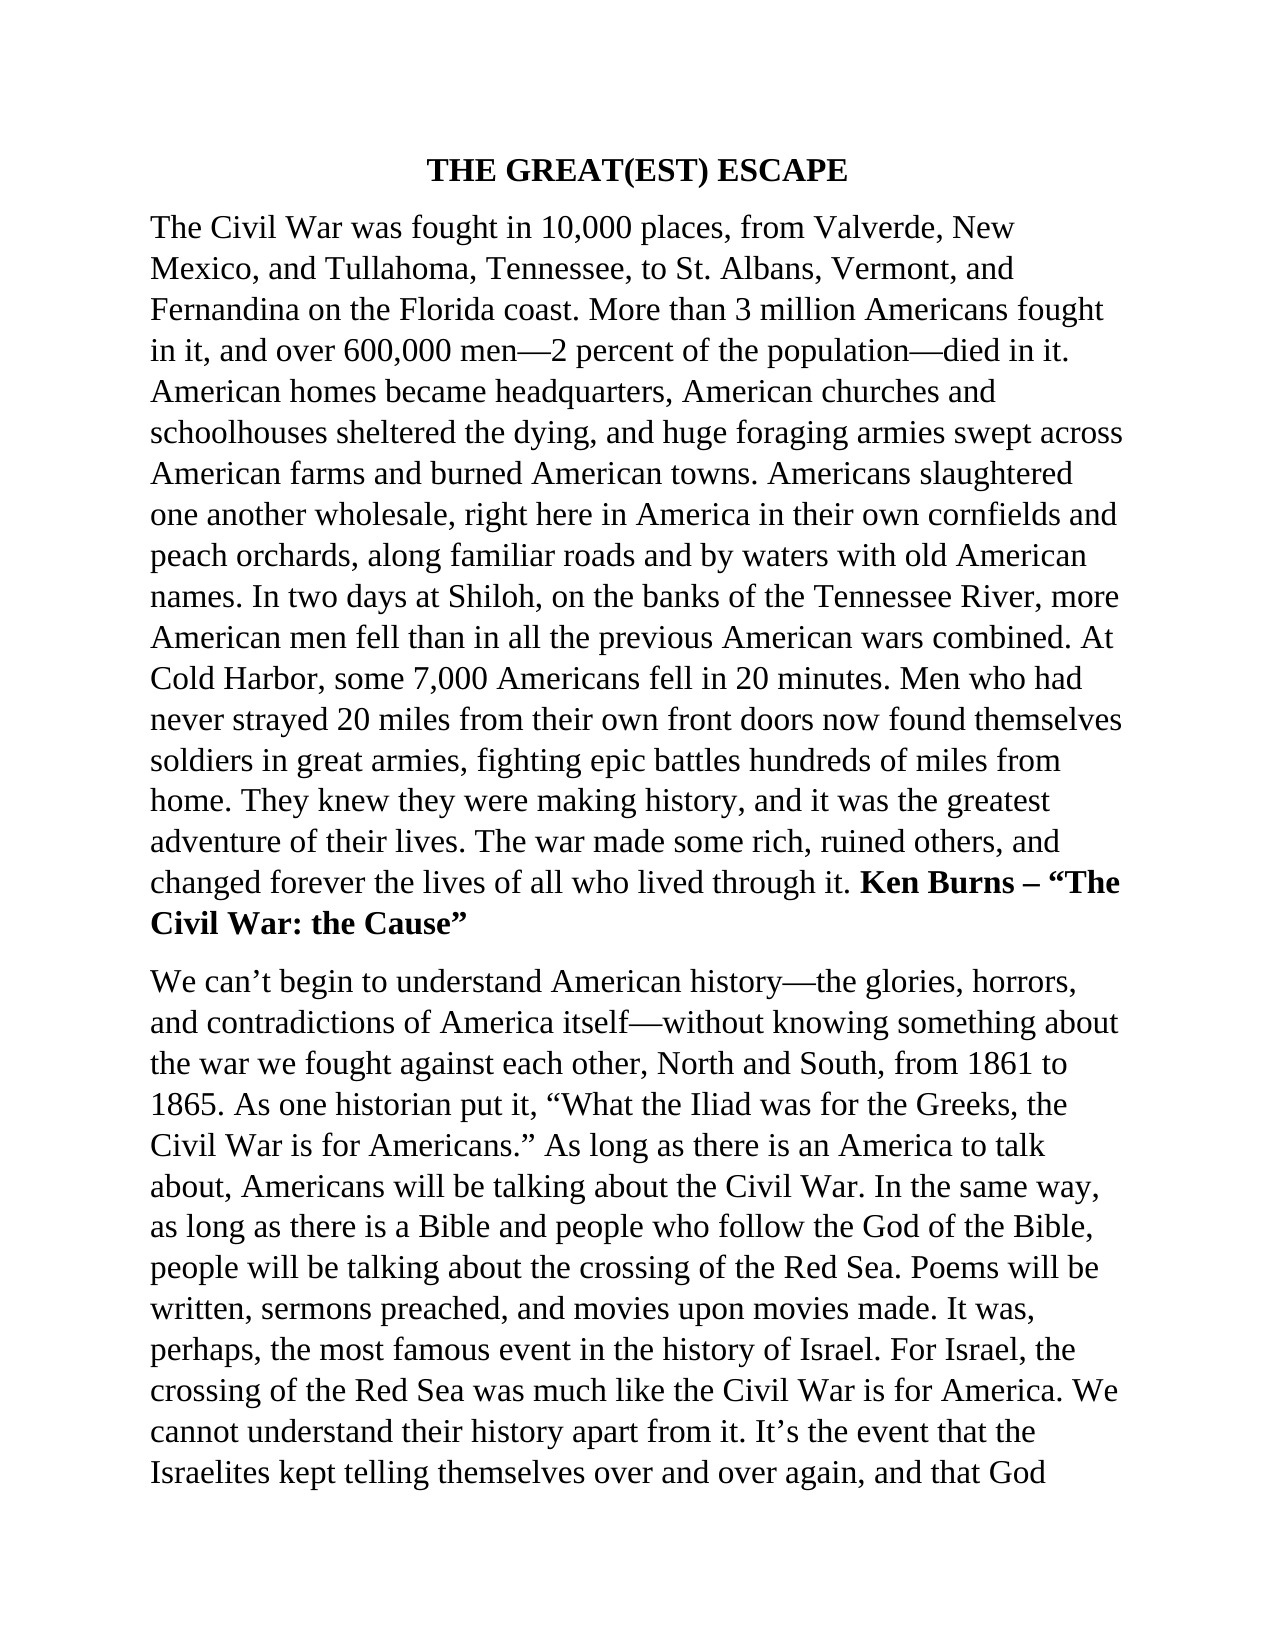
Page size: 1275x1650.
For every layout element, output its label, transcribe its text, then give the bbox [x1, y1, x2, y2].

text We can’t begin to understand American history—the glories, horrors, and contradictions of America itself—without knowing something about the war we fought against each other, North and South, from 1861 to 1865. As one historian put it, “What the Iliad was for the Greeks, the Civil War is for Americans.” As long as there is an America to talk about, Americans will be talking about the Civil War. In the same way, as long as there is a Bible and people who follow the God of the Bible, people will be talking about the crossing of the Red Sea. Poems will be written, sermons preached, and movies upon movies made. It was, perhaps, the most famous event in the history of Israel. For Israel, the crossing of the Red Sea was much like the Civil War is for America. We cannot understand their history apart from it. It’s the event that the Israelites kept telling themselves over and over again, and that God [150, 961, 1125, 1491]
text The Civil War was fought in 10,000 places, from Valverde, New Mexico, and Tullahoma, Tennessee, to St. Albans, Vermont, and Fernandina on the Florida coast. More than 3 million Americans fought in it, and over 600,000 men—2 percent of the population—died in it. American homes became headquarters, American churches and schoolhouses sheltered the dying, and huge foraging armies swept across American farms and burned American towns. Americans slaughtered one another wholesale, right here in America in their own cornfields and peach orchards, along familiar roads and by waters with old American names. In two days at Shiloh, on the banks of the Tennessee River, more American men fell than in all the previous American wars combined. At Cold Harbor, some 7,000 Americans fell in 20 minutes. Men who had never strayed 20 miles from their own front doors now found themselves soldiers in great armies, fighting epic battles hundreds of miles from home. They knew they were making history, and it was the greatest adventure of their lives. The war made some rich, ruined others, and changed forever the lives of all who lived through it. Ken Burns – “The Civil War: the Cause” [150, 208, 1125, 942]
text THE GREAT(EST) ESCAPE [150, 150, 1125, 188]
